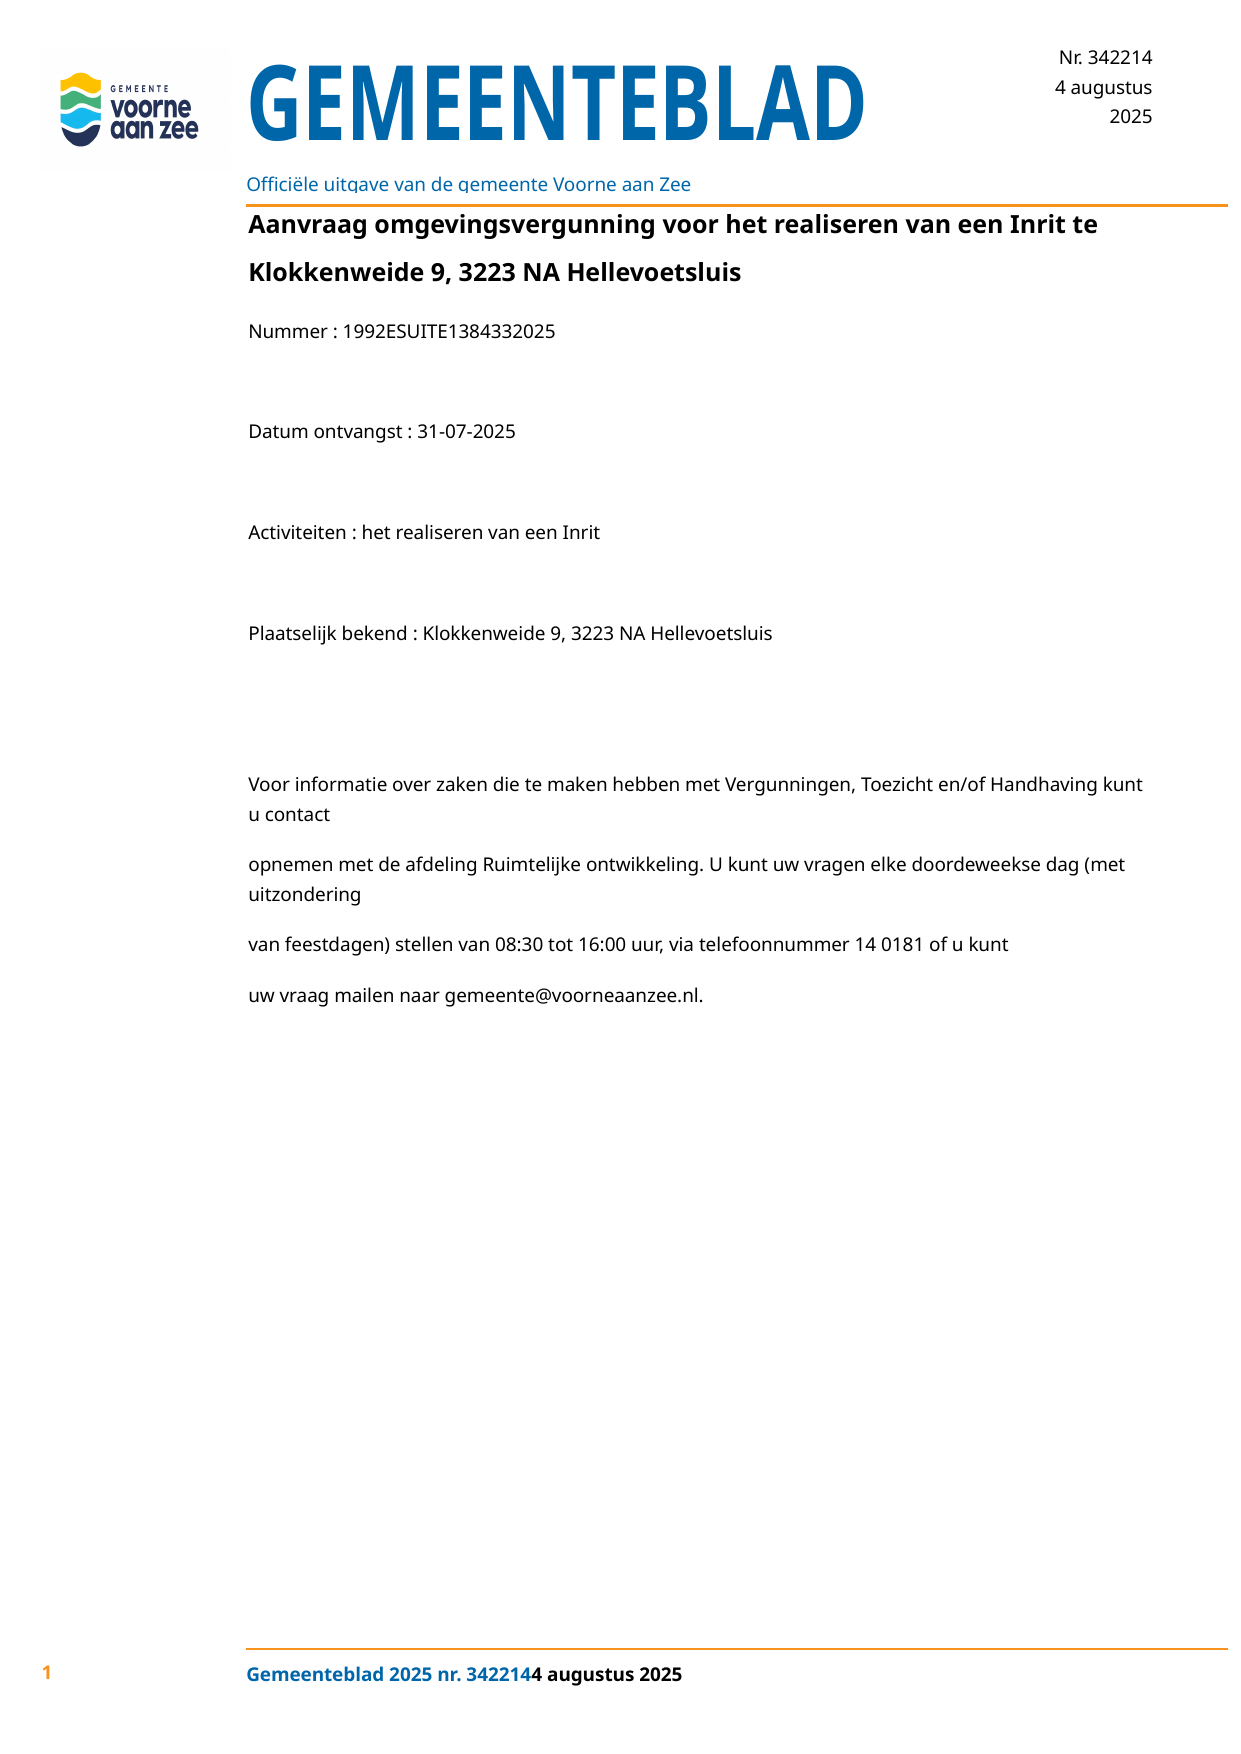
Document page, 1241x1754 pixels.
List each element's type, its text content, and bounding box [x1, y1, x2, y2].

text Datum ontvangst : 31-07-2025 [248, 419, 1152, 444]
text Nummer : 1992ESUITE1384332025 [248, 318, 1152, 344]
picture [41, 47, 231, 172]
text uw vraag mailen naar gemeente@voorneaanzee.nl. [248, 982, 1152, 1008]
text Plaatselijk bekend : Klokkenweide 9, 3223 NA Hellevoetsluis [248, 620, 1152, 646]
text van feestdagen) stellen van 08:30 tot 16:00 uur, via telefoonnummer 14 0181 of u kunt [248, 932, 1152, 957]
text Aanvraag omgevingsvergunning voor het realiseren van een Inrit te Klokkenweide 9, 3223 NA Hellevoetsluis [248, 207, 1152, 288]
text opnemen met de afdeling Ruimtelijke ontwikkeling. U kunt uw vragen elke doordeweekse dag (met uitzondering [248, 852, 1152, 907]
text Activiteiten : het realiseren van een Inrit [248, 519, 1152, 545]
text Voor informatie over zaken die te maken hebben met Vergunningen, Toezicht en/of Handhaving kunt u contact [248, 772, 1152, 827]
